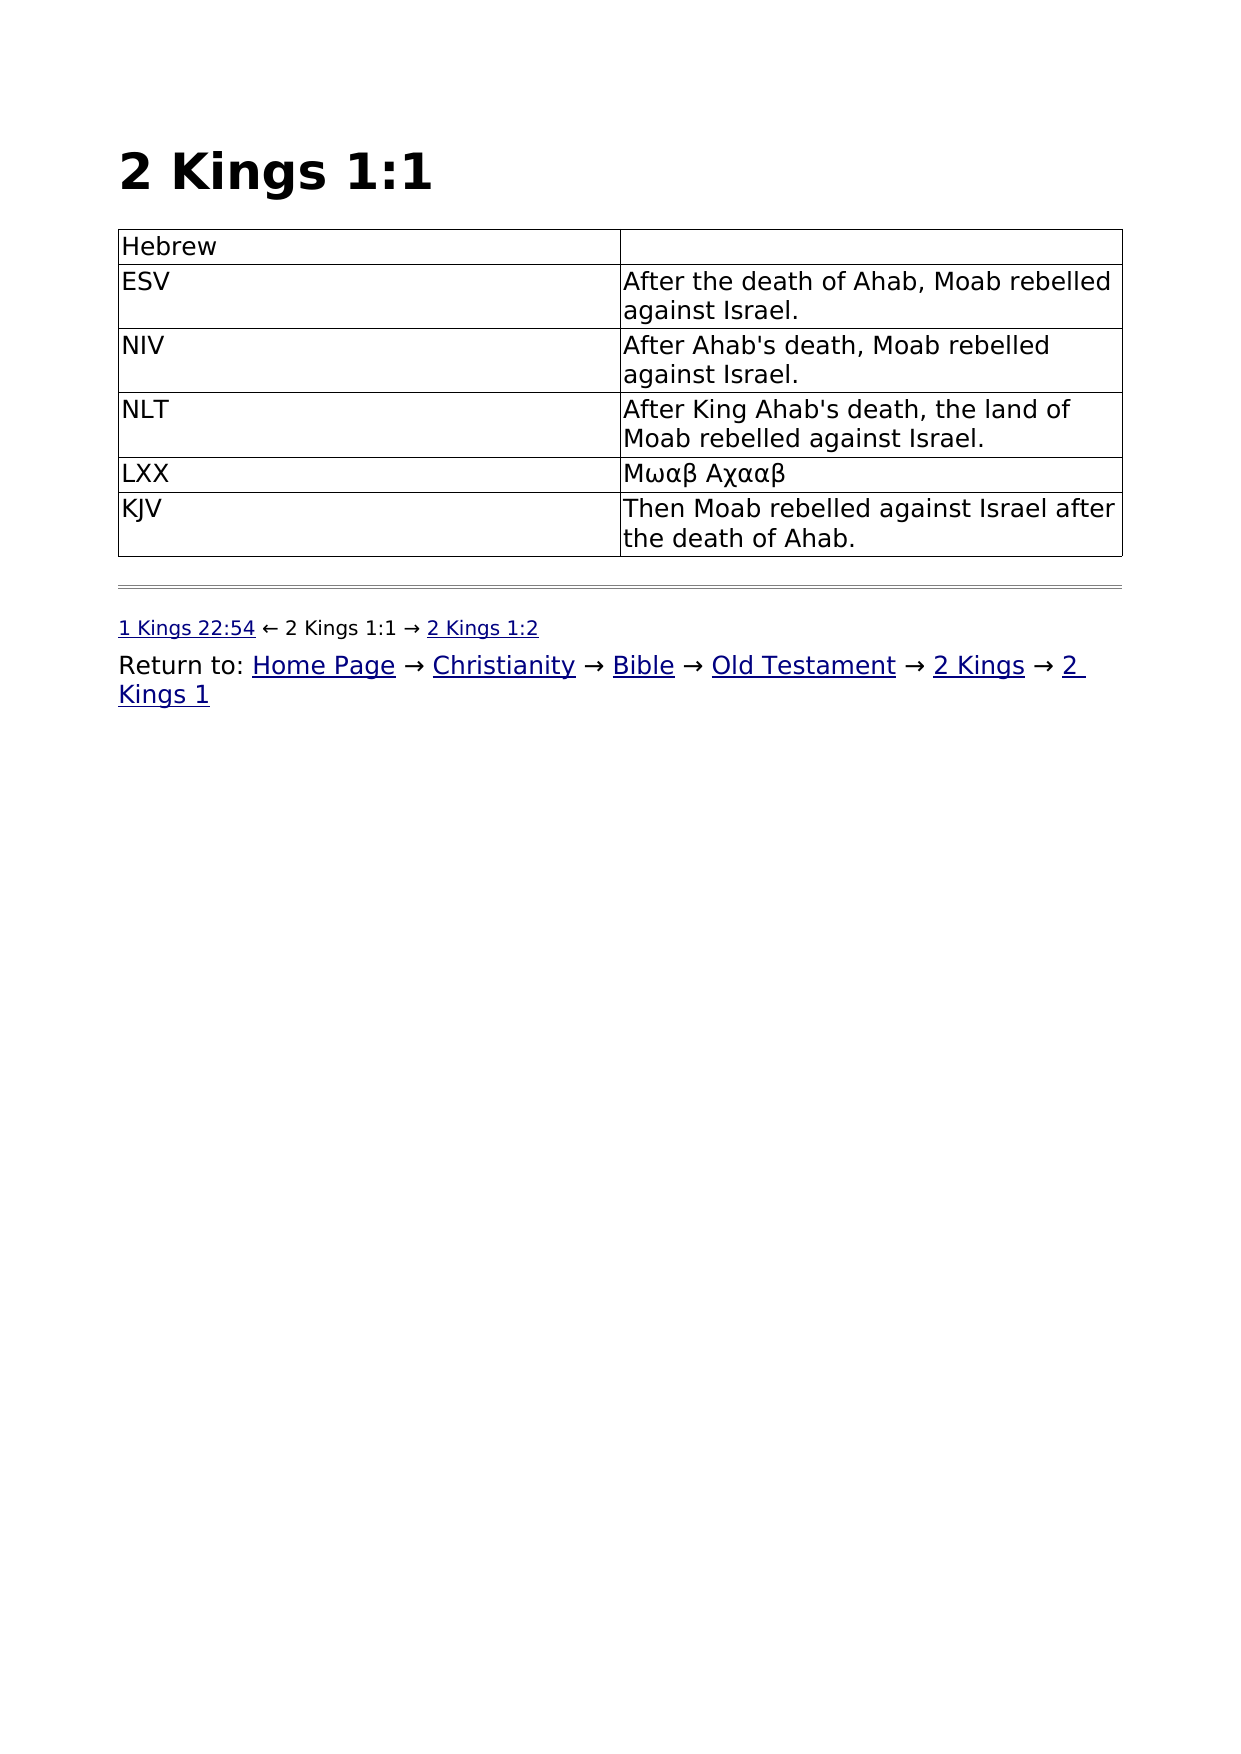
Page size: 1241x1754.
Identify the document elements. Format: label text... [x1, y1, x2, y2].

table_cell After the death of Ahab, Moab rebelled against Israel. [621, 265, 1122, 328]
table_cell KJV [119, 493, 620, 556]
table_cell LXX [119, 458, 620, 492]
table_cell ESV [119, 265, 620, 328]
table_cell After Ahab's death, Moab rebelled against Israel. [621, 329, 1122, 392]
text Return to: Home Page → Christianity → Bible → Old Testament → 2 Kings → 2 Kings 1 [118, 651, 1122, 709]
table_header [621, 230, 1122, 264]
text 1 Kings 22:54 ← 2 Kings 1:1 → 2 Kings 1:2 [118, 617, 1122, 651]
table_cell NLT [119, 393, 620, 457]
table_cell NIV [119, 329, 620, 392]
table_cell Then Moab rebelled against Israel after the death of Ahab. [621, 493, 1122, 556]
table_cell After King Ahab's death, the land of Moab rebelled against Israel. [621, 393, 1122, 457]
table_cell Μωαβ Αχααβ [621, 458, 1122, 492]
subtitle 2 Kings 1:1 [118, 143, 1122, 201]
table_header Hebrew [119, 230, 620, 264]
